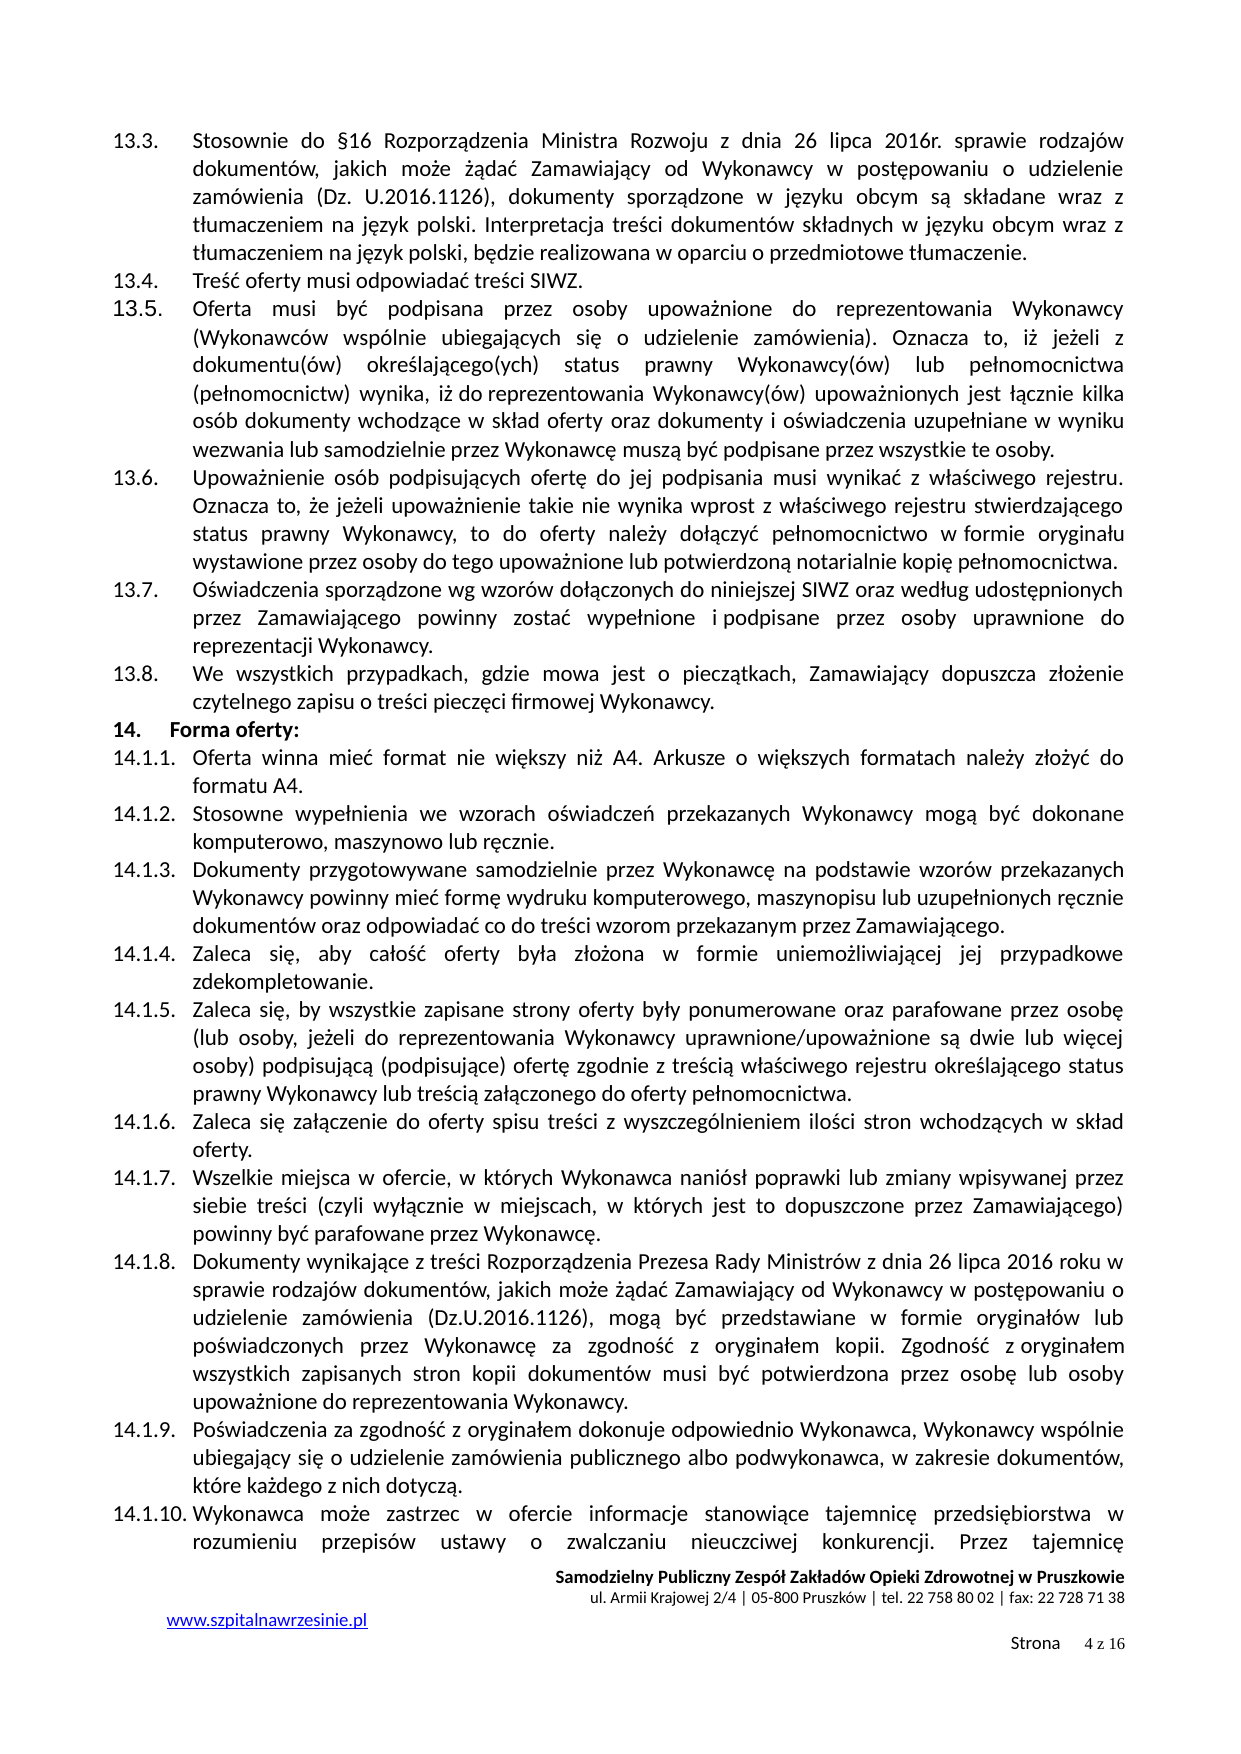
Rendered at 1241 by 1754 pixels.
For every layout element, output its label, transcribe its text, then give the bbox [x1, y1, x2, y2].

list Poświadczenia za zgodność z oryginałem dokonuje odpowiednio Wykonawca, Wykonawcy wspólnie ubiegający się o udzielenie zamówienia publicznego albo podwykonawca, w zakresie dokumentów, które każdego z nich dotyczą. [112, 1415, 1125, 1499]
list Oświadczenia sporządzone wg wzorów dołączonych do niniejszej SIWZ oraz według udostępnionych przez Zamawiającego powinny zostać wypełnione i podpisane przez osoby uprawnione do reprezentacji Wykonawcy. [112, 575, 1125, 659]
list Stosownie do §16 Rozporządzenia Ministra Rozwoju z dnia 26 lipca 2016r. sprawie rodzajów dokumentów, jakich może żądać Zamawiający od Wykonawcy w postępowaniu o udzielenie zamówienia (Dz. U.2016.1126), dokumenty sporządzone w języku obcym są składane wraz z tłumaczeniem na język polski. Interpretacja treści dokumentów składnych w języku obcym wraz z tłumaczeniem na język polski, będzie realizowana w oparciu o przedmiotowe tłumaczenie. [112, 126, 1125, 267]
list Zaleca się, aby całość oferty była złożona w formie uniemożliwiającej jej przypadkowe zdekompletowanie. [112, 939, 1125, 995]
list Dokumenty wynikające z treści Rozporządzenia Prezesa Rady Ministrów z dnia 26 lipca 2016 roku w sprawie rodzajów dokumentów, jakich może żądać Zamawiający od Wykonawcy w postępowaniu o udzielenie zamówienia (Dz.U.2016.1126), mogą być przedstawiane w formie oryginałów lub poświadczonych przez Wykonawcę za zgodność z oryginałem kopii. Zgodność z oryginałem wszystkich zapisanych stron kopii dokumentów musi być potwierdzona przez osobę lub osoby upoważnione do reprezentowania Wykonawcy. [112, 1247, 1125, 1415]
list Wszelkie miejsca w ofercie, w których Wykonawca naniósł poprawki lub zmiany wpisywanej przez siebie treści (czyli wyłącznie w miejscach, w których jest to dopuszczone przez Zamawiającego) powinny być parafowane przez Wykonawcę. [112, 1163, 1125, 1247]
list We wszystkich przypadkach, gdzie mowa jest o pieczątkach, Zamawiający dopuszcza złożenie czytelnego zapisu o treści pieczęci firmowej Wykonawcy. [112, 659, 1125, 715]
list Stosowne wypełnienia we wzorach oświadczeń przekazanych Wykonawcy mogą być dokonane komputerowo, maszynowo lub ręcznie. [112, 799, 1125, 855]
list Oferta winna mieć format nie większy niż A4. Arkusze o większych formatach należy złożyć do formatu A4. [112, 743, 1125, 799]
list Zaleca się, by wszystkie zapisane strony oferty były ponumerowane oraz parafowane przez osobę (lub osoby, jeżeli do reprezentowania Wykonawcy uprawnione/upoważnione są dwie lub więcej osoby) podpisującą (podpisujące) ofertę zgodnie z treścią właściwego rejestru określającego status prawny Wykonawcy lub treścią załączonego do oferty pełnomocnictwa. [112, 995, 1125, 1107]
list Upoważnienie osób podpisujących ofertę do jej podpisania musi wynikać z właściwego rejestru. Oznacza to, że jeżeli upoważnienie takie nie wynika wprost z właściwego rejestru stwierdzającego status prawny Wykonawcy, to do oferty należy dołączyć pełnomocnictwo w formie oryginału wystawione przez osoby do tego upoważnione lub potwierdzoną notarialnie kopię pełnomocnictwa. [112, 463, 1125, 575]
list Wykonawca może zastrzec w ofercie informacje stanowiące tajemnicę przedsiębiorstwa w rozumieniu przepisów ustawy o zwalczaniu nieuczciwej konkurencji. Przez tajemnicę [112, 1499, 1125, 1556]
list Zaleca się załączenie do oferty spisu treści z wyszczególnieniem ilości stron wchodzących w skład oferty. [112, 1107, 1125, 1163]
list Dokumenty przygotowywane samodzielnie przez Wykonawcę na podstawie wzorów przekazanych Wykonawcy powinny mieć formę wydruku komputerowego, maszynopisu lub uzupełnionych ręcznie dokumentów oraz odpowiadać co do treści wzorom przekazanym przez Zamawiającego. [112, 855, 1125, 939]
list Forma oferty: [112, 715, 1125, 743]
list Oferta musi być podpisana przez osoby upoważnione do reprezentowania Wykonawcy (Wykonawców wspólnie ubiegających się o udzielenie zamówienia). Oznacza to, iż jeżeli z dokumentu(ów) określającego(ych) status prawny Wykonawcy(ów) lub pełnomocnictwa (pełnomocnictw) wynika, iż do reprezentowania Wykonawcy(ów) upoważnionych jest łącznie kilka osób dokumenty wchodzące w skład oferty oraz dokumenty i oświadczenia uzupełniane w wyniku wezwania lub samodzielnie przez Wykonawcę muszą być podpisane przez wszystkie te osoby. [112, 294, 1125, 463]
list Treść oferty musi odpowiadać treści SIWZ. [112, 267, 1125, 294]
